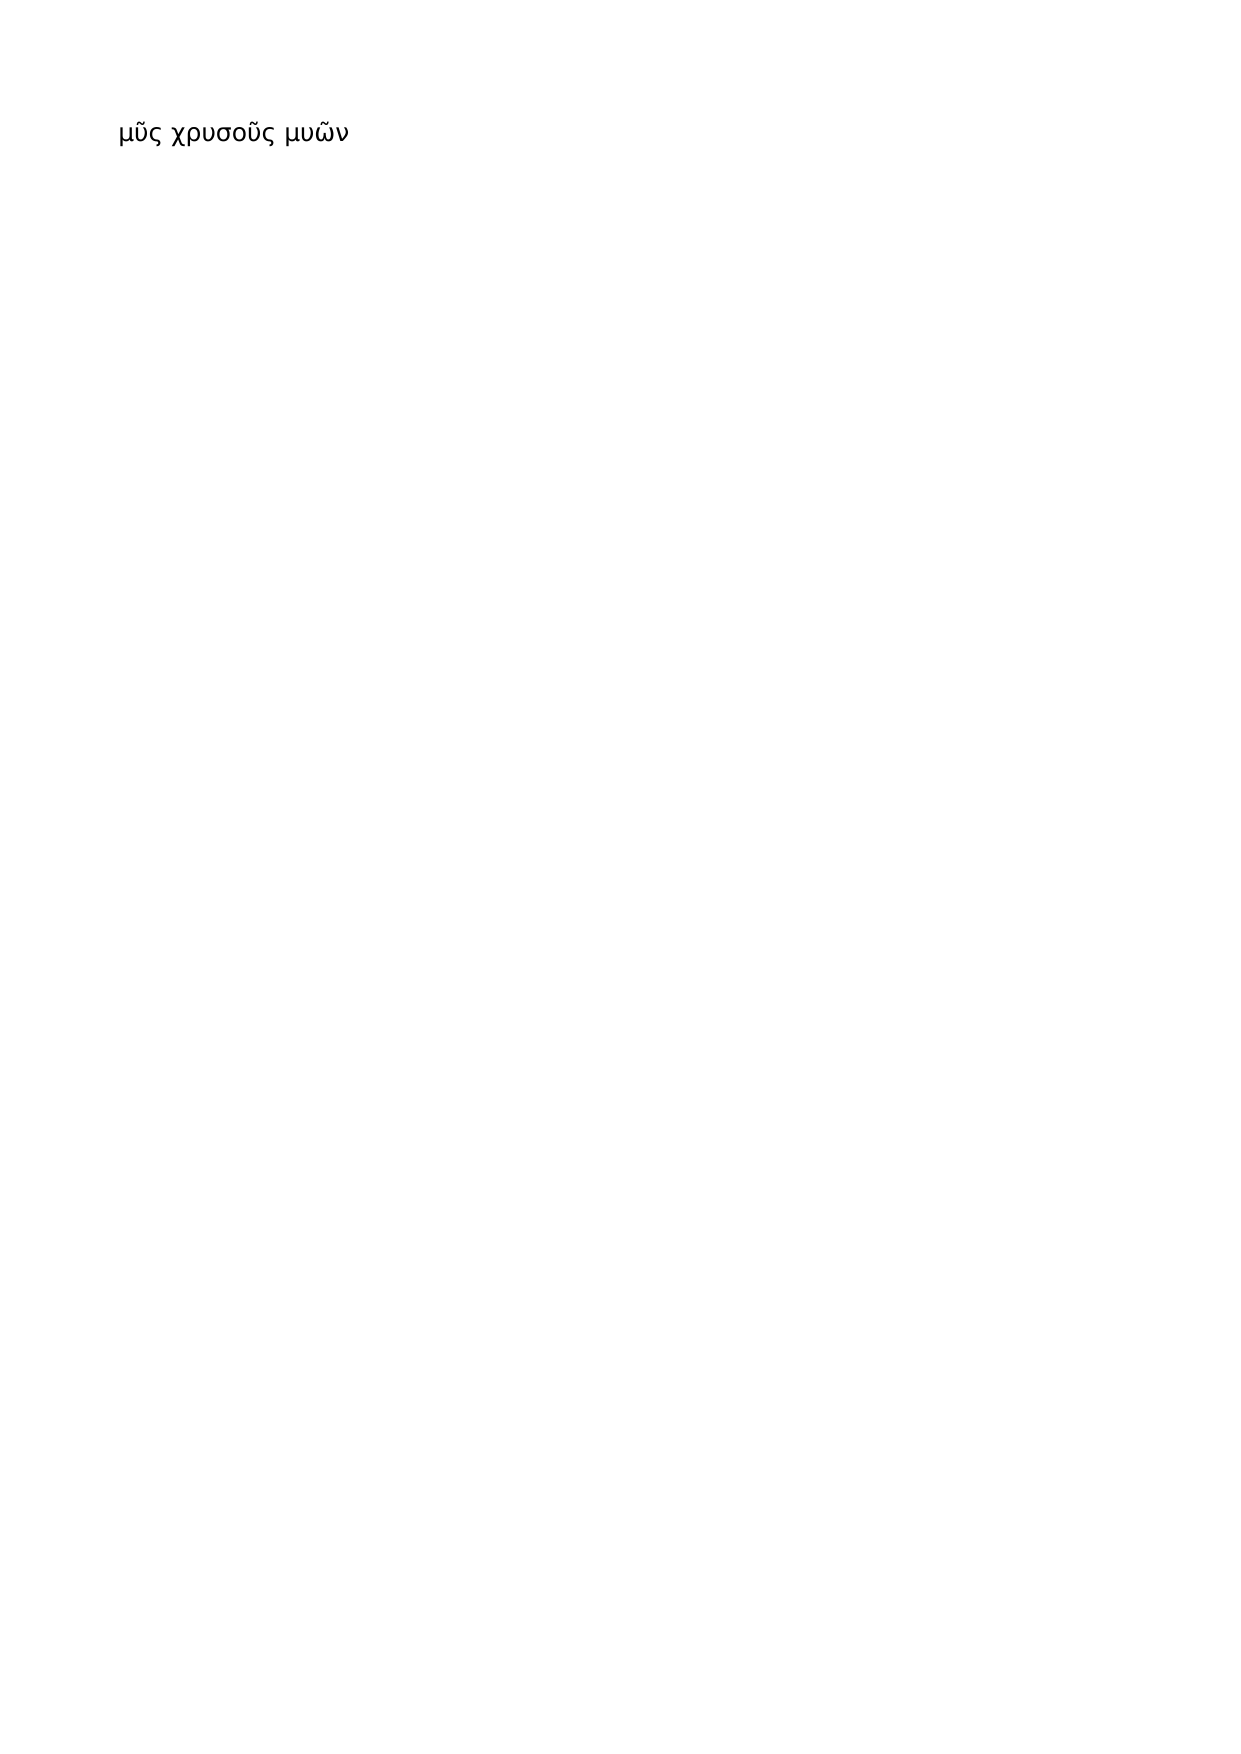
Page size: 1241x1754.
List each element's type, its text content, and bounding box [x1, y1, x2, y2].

text μῦς χρυσοῦς μυῶν [118, 118, 1122, 147]
